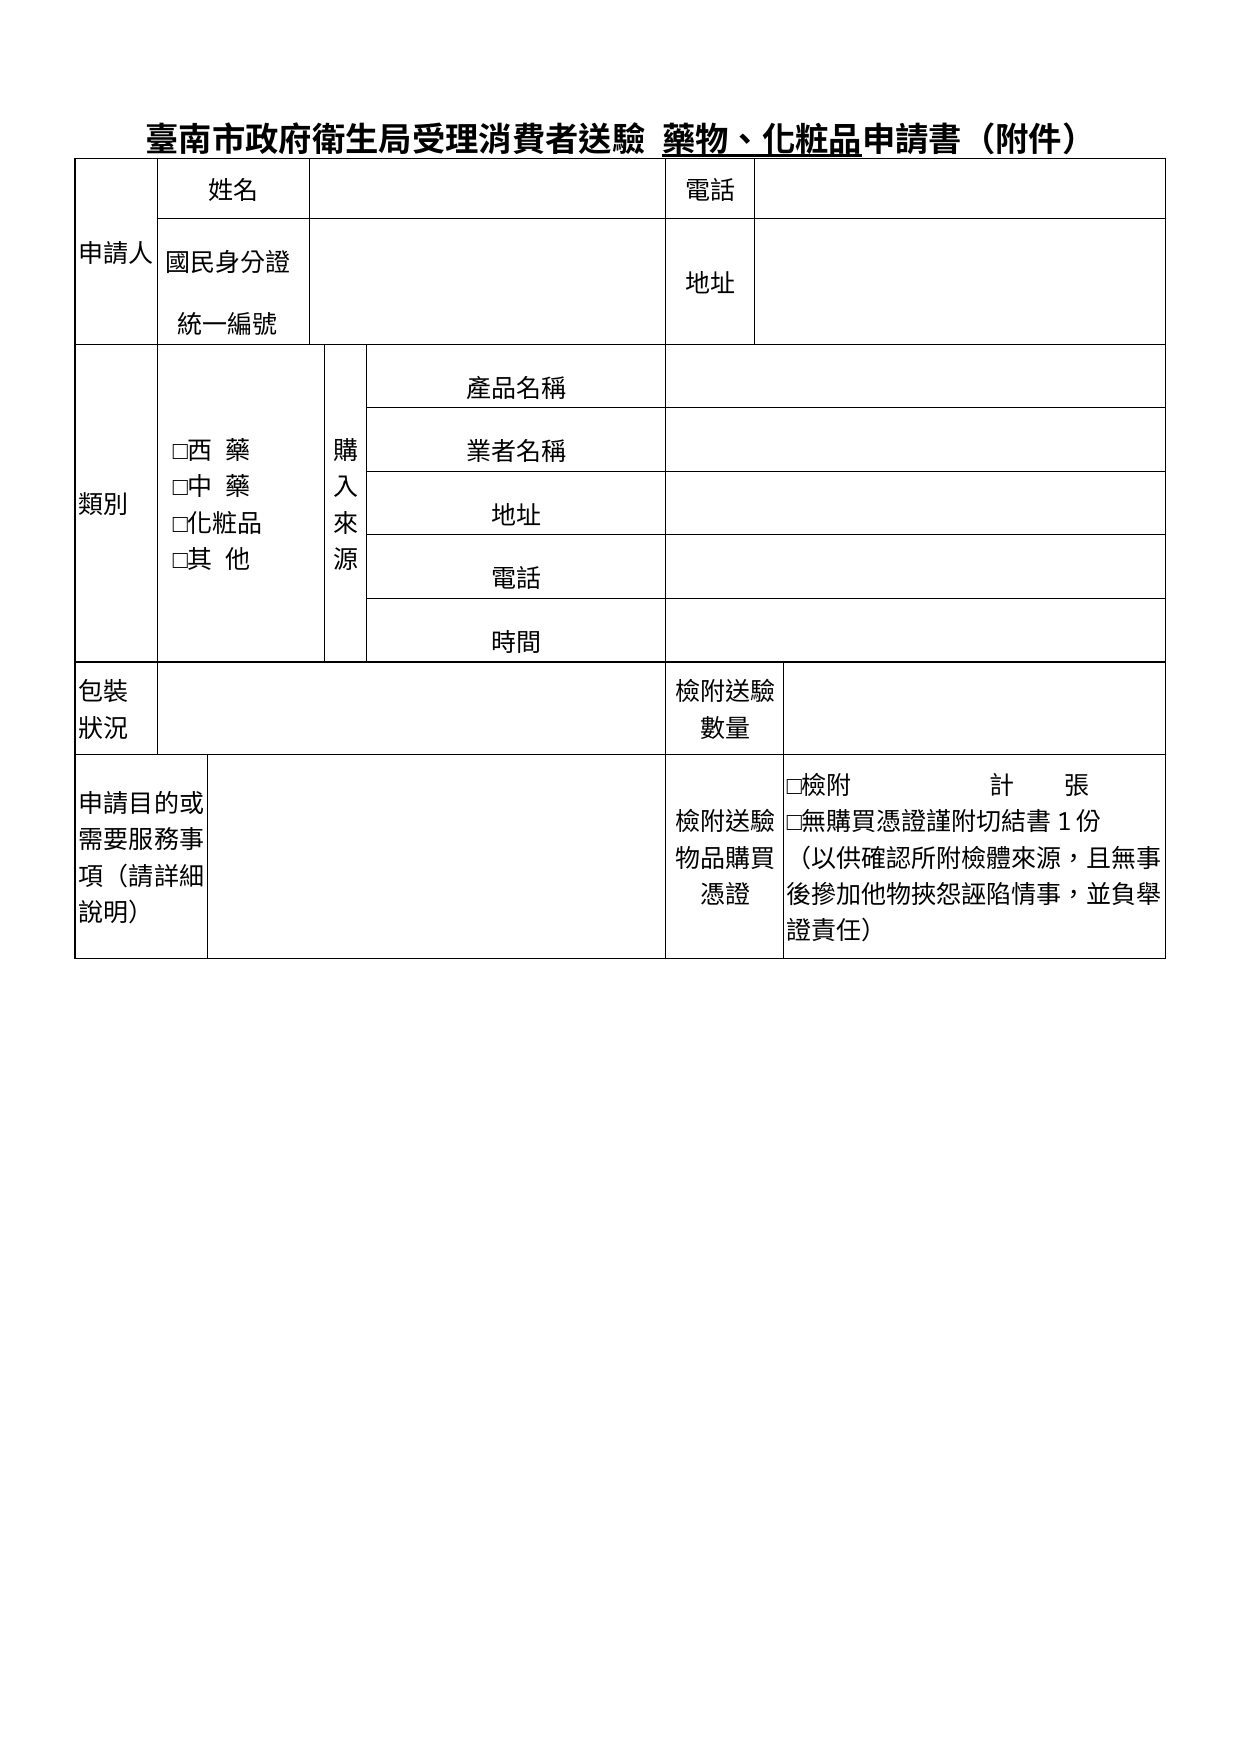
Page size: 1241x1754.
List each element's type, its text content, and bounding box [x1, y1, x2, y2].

table_cell □檢附 計 張 □無購買憑證謹附切結書1份 （以供確認所附檢體來源，且無事後摻加他物挾怨誣陷情事，並負舉證責任） [784, 755, 1165, 958]
table_cell [666, 599, 1165, 661]
table_cell 申請目的或需要服務事項（請詳細說明） [76, 755, 207, 958]
table_header [755, 159, 1165, 218]
table_cell 產品名稱 [367, 345, 665, 407]
table_cell [666, 408, 1165, 471]
table_cell [666, 345, 1165, 407]
table_cell 檢附送驗物品購買憑證 [666, 755, 783, 958]
table_cell 地址 [666, 219, 754, 344]
table_cell [666, 472, 1165, 534]
table_header 電話 [666, 159, 754, 218]
table_cell 類別 [76, 345, 157, 661]
table_header 姓名 [158, 159, 309, 218]
table_cell 電話 [367, 535, 665, 598]
table_header [310, 159, 665, 218]
table_cell [784, 663, 1165, 754]
table_header 申請人 [76, 159, 157, 344]
table_cell [666, 535, 1165, 598]
table_cell 國民身分證統一編號 [158, 219, 309, 344]
table_cell [158, 663, 665, 754]
table_cell [310, 219, 665, 344]
table_cell [208, 755, 665, 958]
table_cell 購入來源 [325, 345, 366, 661]
table_cell 包裝 狀況 [76, 663, 157, 754]
table_cell □西 藥 □中 藥 □化粧品 □其 他 [158, 345, 324, 661]
table_cell 檢附送驗數量 [666, 663, 783, 754]
table_cell 業者名稱 [367, 408, 665, 471]
table_cell 時間 [367, 599, 665, 661]
table_cell 地址 [367, 472, 665, 534]
table_cell [755, 219, 1165, 344]
text 臺南市政府衛生局受理消費者送驗 藥物、化粧品申請書（附件） [75, 96, 1165, 158]
